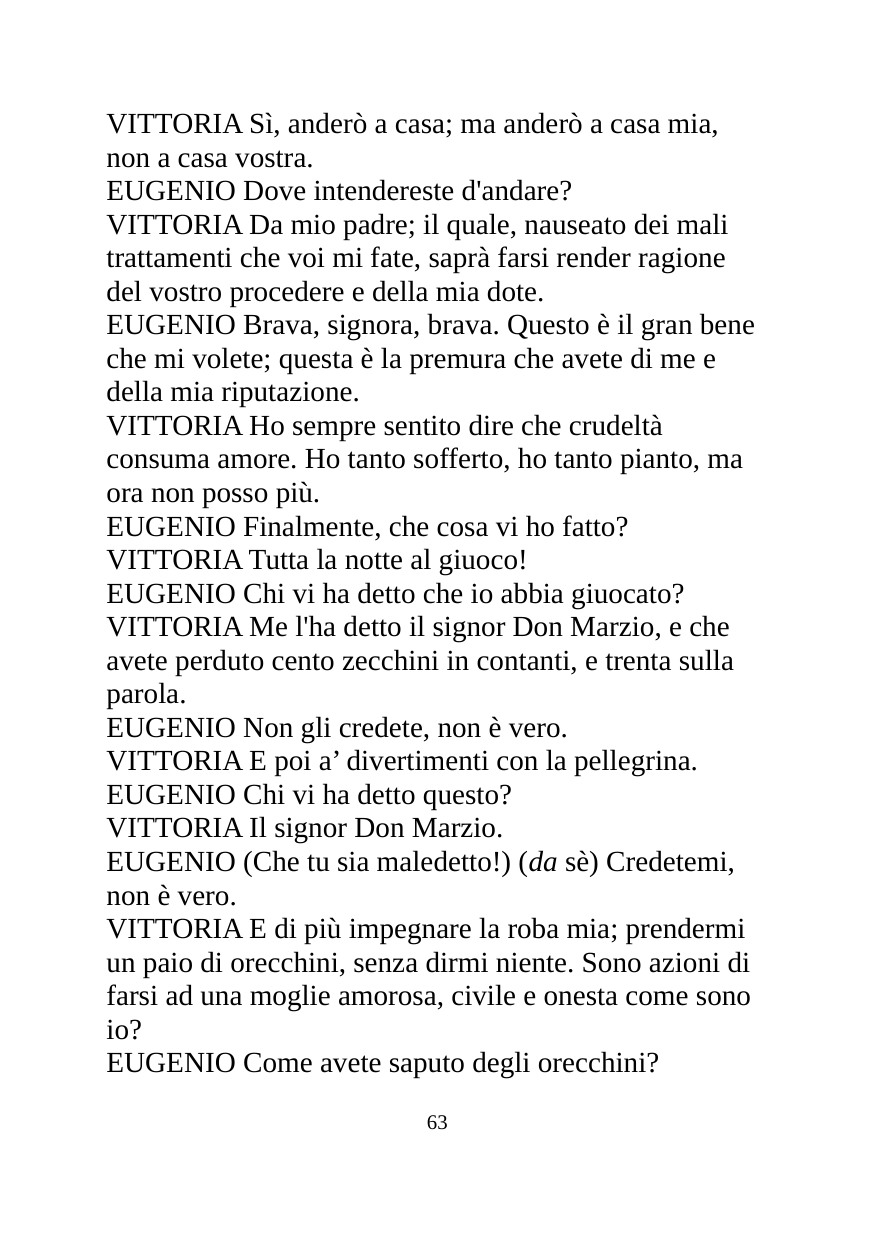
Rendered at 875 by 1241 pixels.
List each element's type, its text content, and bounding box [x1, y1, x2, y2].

text VITTORIA Da mio padre; il quale, nauseato dei mali trattamenti che voi mi fate, saprà farsi render ragione del vostro procedere e della mia dote. [106, 207, 768, 307]
text EUGENIO Come avete saputo degli orecchini? [106, 1045, 768, 1079]
text EUGENIO Dove intendereste d'andare? [106, 173, 768, 207]
text EUGENIO Non gli credete, non è vero. [106, 710, 768, 743]
text EUGENIO Finalmente, che cosa vi ho fatto? [106, 509, 768, 542]
text EUGENIO Brava, signora, brava. Questo è il gran bene che mi volete; questa è la premura che avete di me e della mia riputazione. [106, 307, 768, 408]
text VITTORIA Me l'ha detto il signor Don Marzio, e che avete perduto cento zecchini in contanti, e trenta sulla parola. [106, 609, 768, 710]
text VITTORIA Tutta la notte al giuoco! [106, 542, 768, 576]
text VITTORIA E poi a’ divertimenti con la pellegrina. [106, 743, 768, 777]
text EUGENIO Chi vi ha detto che io abbia giuocato? [106, 576, 768, 609]
text EUGENIO Chi vi ha detto questo? [106, 777, 768, 811]
text EUGENIO (Che tu sia maledetto!) (da sè) Credetemi, non è vero. [106, 844, 768, 911]
text VITTORIA E di più impegnare la roba mia; prendermi un paio di orecchini, senza dirmi niente. Sono azioni di farsi ad una moglie amorosa, civile e onesta come sono io? [106, 911, 768, 1045]
text VITTORIA Il signor Don Marzio. [106, 811, 768, 844]
text VITTORIA Ho sempre sentito dire che crudeltà consuma amore. Ho tanto sofferto, ho tanto pianto, ma ora non posso più. [106, 408, 768, 509]
text VITTORIA Sì, anderò a casa; ma anderò a casa mia, non a casa vostra. [106, 106, 768, 173]
